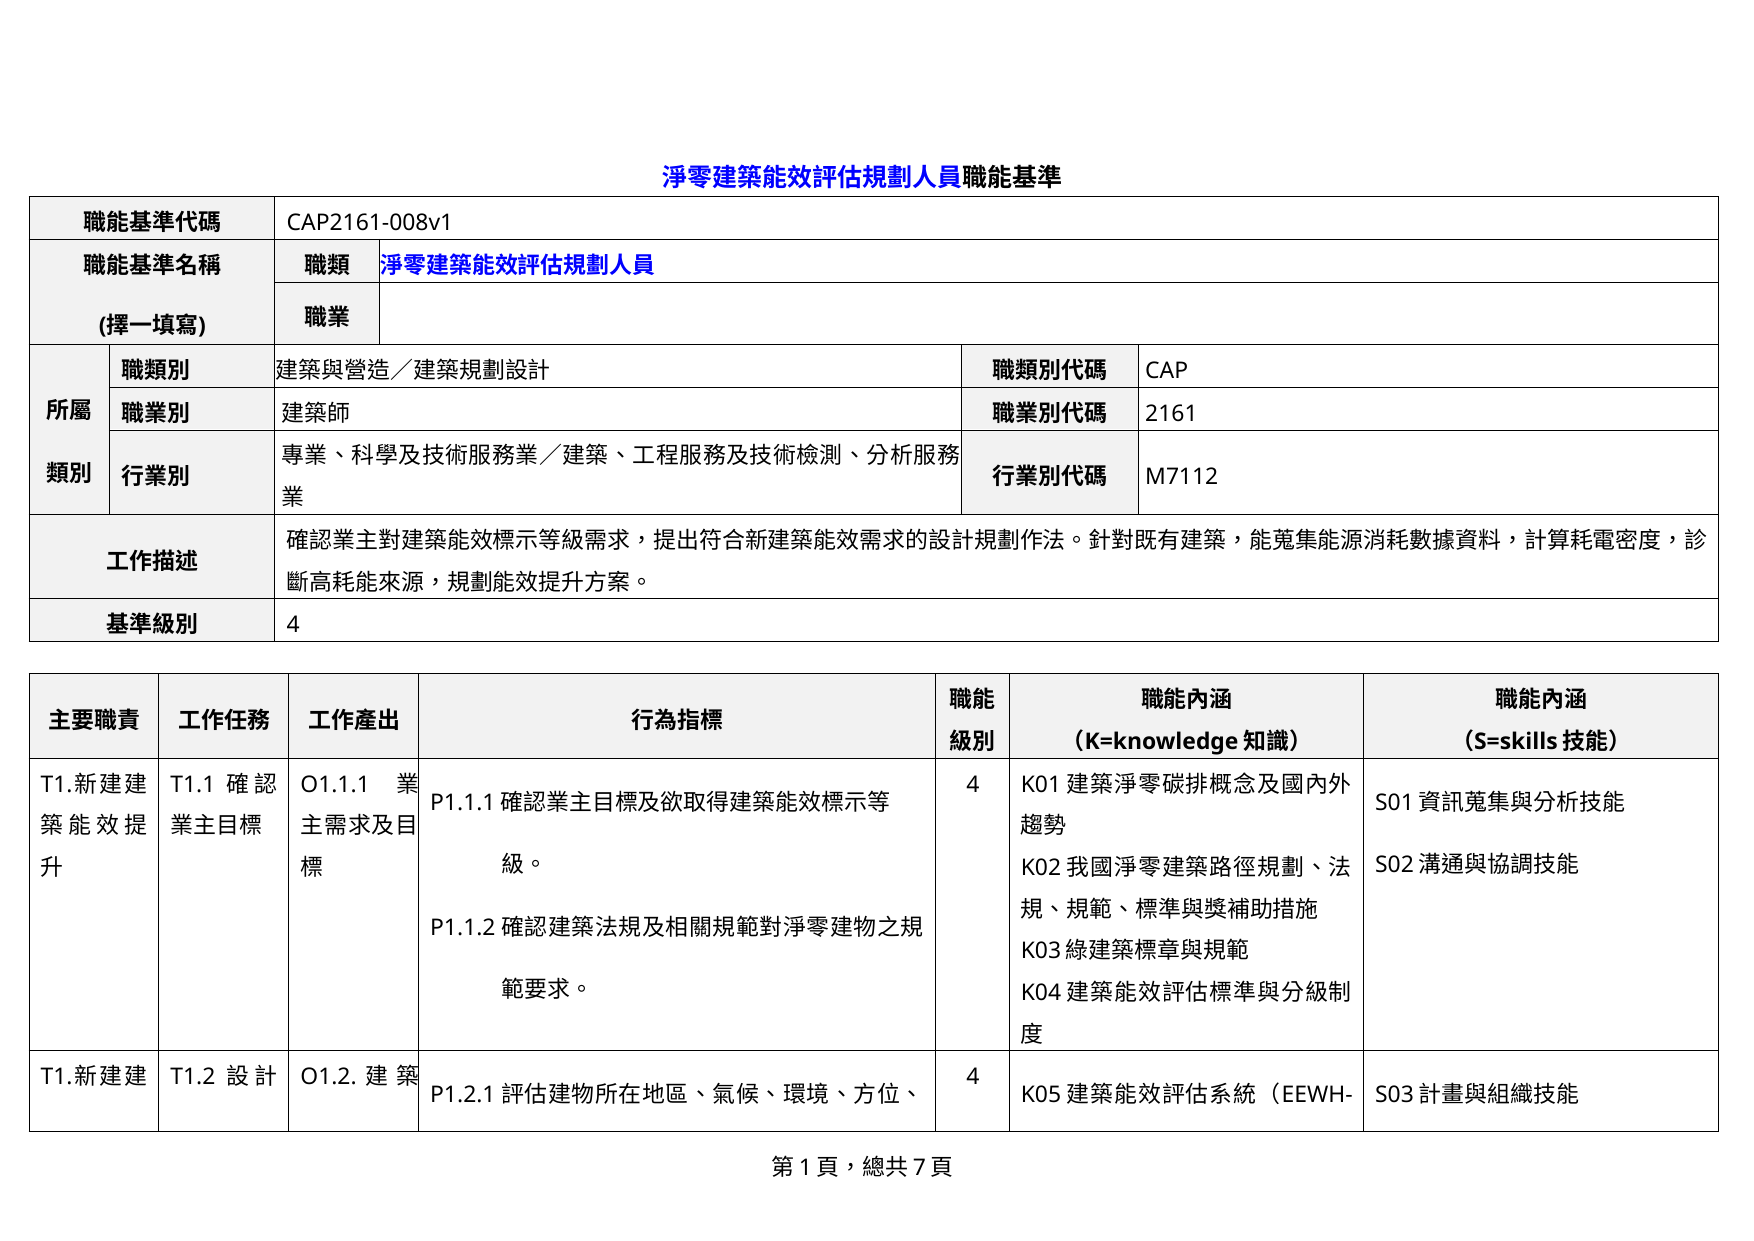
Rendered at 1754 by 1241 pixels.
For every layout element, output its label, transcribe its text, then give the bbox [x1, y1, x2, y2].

table_cell 職能基準名稱 (擇一填寫) [30, 240, 274, 344]
table_cell 職業別代碼 [962, 388, 1138, 429]
table_cell 4 [275, 599, 1718, 641]
table_cell T1.2設計 [159, 1051, 288, 1131]
table_cell K05建築能效評估系統（EEWH- [1010, 1051, 1363, 1131]
table_cell 工作描述 [30, 515, 274, 598]
table_cell 基準級別 [30, 599, 274, 641]
table_header CAP2161-008v1 [275, 197, 1718, 239]
table_cell 4 [936, 1051, 1009, 1131]
table_header 職能內涵 （S=skills技能） [1364, 674, 1718, 758]
table_cell 行業別 [110, 431, 274, 514]
table_cell K01建築淨零碳排概念及國內外趨勢 K02我國淨零建築路徑規劃、法規、規範、標準與獎補助措施 K03綠建築標章與規範 K04建築能效評估標準與分級制度 [1010, 759, 1363, 1050]
table_cell 建築與營造／建築規劃設計 [275, 345, 961, 387]
table_cell M7112 [1139, 431, 1718, 514]
table_cell T1.新建建 [30, 1051, 158, 1131]
table_header 工作任務 [159, 674, 288, 758]
table_cell 專業、科學及技術服務業／建築、工程服務及技術檢測、分析服務業 [275, 431, 961, 514]
table_cell 職類別代碼 [962, 345, 1138, 387]
table_cell 淨零建築能效評估規劃人員 [380, 240, 1718, 282]
table_cell S01資訊蒐集與分析技能 S02溝通與協調技能 [1364, 759, 1718, 1050]
table_header 職能級別 [936, 674, 1009, 758]
table_cell O1.2.建築 [289, 1051, 418, 1131]
table_cell T1.新建建築能效提升 [30, 759, 158, 1050]
table_cell CAP [1139, 345, 1718, 387]
table_cell P1.1.1確認業主目標及欲取得建築能效標示等級。 P1.1.2確認建築法規及相關規範對淨零建物之規範要求。 [419, 759, 935, 1050]
table_cell P1.2.1評估建物所在地區、氣候、環境、方位、 [419, 1051, 935, 1131]
table_cell 行業別代碼 [962, 431, 1138, 514]
table_cell 職類別 [110, 345, 274, 387]
table_cell O1.1.1業主需求及目標 [289, 759, 418, 1050]
table_cell T1.1確認業主目標 [159, 759, 288, 1050]
table_header 職能內涵 （K=knowledge知識） [1010, 674, 1363, 758]
table_cell 2161 [1139, 388, 1718, 429]
table_cell 所屬類別 [30, 345, 109, 514]
table_cell 確認業主對建築能效標示等級需求，提出符合新建築能效需求的設計規劃作法。針對既有建築，能蒐集能源消耗數據資料，計算耗電密度，診斷高耗能來源，規劃能效提升方案。 [275, 515, 1718, 598]
table_cell 職業 [275, 283, 379, 344]
table_header 工作產出 [289, 674, 418, 758]
table_cell 建築師 [275, 388, 961, 429]
table_header 行為指標 [419, 674, 935, 758]
text 淨零建築能效評估規劃人員職能基準 [89, 134, 1636, 196]
table_cell S03計畫與組織技能 [1364, 1051, 1718, 1131]
table_cell 職業別 [110, 388, 274, 429]
table_cell 職類 [275, 240, 379, 282]
table_header 職能基準代碼 [30, 197, 274, 239]
table_header 主要職責 [30, 674, 158, 758]
table_cell [380, 283, 1718, 344]
table_cell 4 [936, 759, 1009, 1050]
